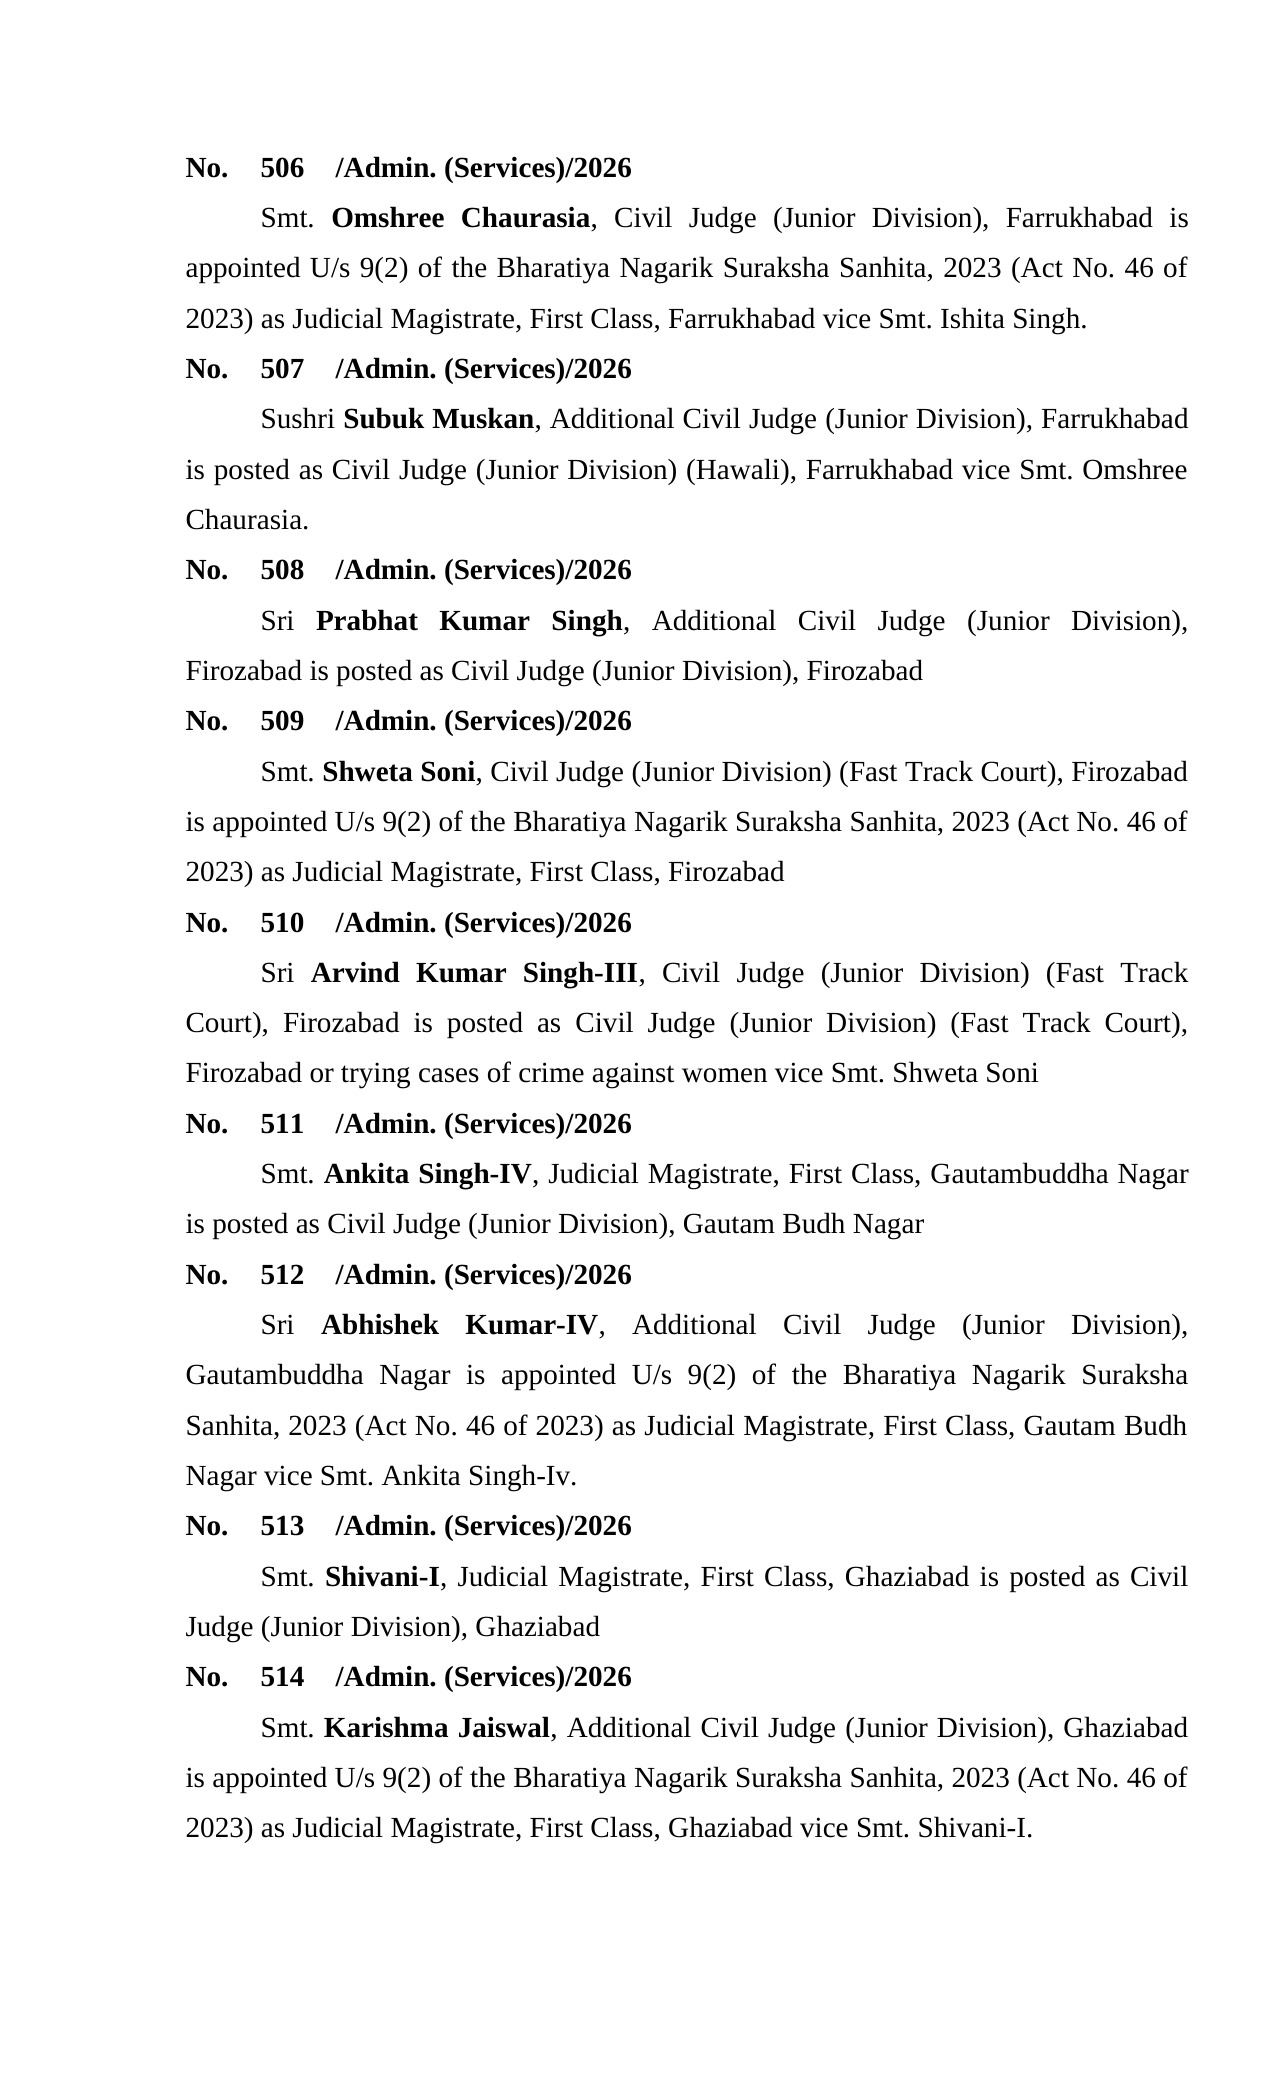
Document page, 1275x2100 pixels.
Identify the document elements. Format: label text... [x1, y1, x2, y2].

text Sri Abhishek Kumar-IV, Additional Civil Judge (Junior Division), Gautambuddha Nagar is appointed U/s 9(2) of the Bharatiya Nagarik Suraksha Sanhita, 2023 (Act No. 46 of 2023) as Judicial Magistrate, First Class, Gautam Budh Nagar vice Smt. Ankita Singh-Iv. [185, 1307, 1189, 1492]
text Smt. Shweta Soni, Civil Judge (Junior Division) (Fast Track Court), Firozabad is appointed U/s 9(2) of the Bharatiya Nagarik Suraksha Sanhita, 2023 (Act No. 46 of 2023) as Judicial Magistrate, First Class, Firozabad [185, 754, 1189, 888]
text No. 514 /Admin. (Services)/2026 [185, 1659, 1189, 1693]
text Sri Prabhat Kumar Singh, Additional Civil Judge (Junior Division), Firozabad is posted as Civil Judge (Junior Division), Firozabad [185, 603, 1189, 687]
text No. 512 /Admin. (Services)/2026 [185, 1257, 1189, 1290]
text No. 511 /Admin. (Services)/2026 [185, 1106, 1189, 1139]
text No. 509 /Admin. (Services)/2026 [185, 703, 1189, 737]
text No. 513 /Admin. (Services)/2026 [185, 1508, 1189, 1542]
text Smt. Omshree Chaurasia, Civil Judge (Junior Division), Farrukhabad is appointed U/s 9(2) of the Bharatiya Nagarik Suraksha Sanhita, 2023 (Act No. 46 of 2023) as Judicial Magistrate, First Class, Farrukhabad vice Smt. Ishita Singh. [185, 200, 1189, 334]
text No. 506 /Admin. (Services)/2026 [185, 150, 1189, 183]
text No. 510 /Admin. (Services)/2026 [185, 905, 1189, 938]
text Smt. Karishma Jaiswal, Additional Civil Judge (Junior Division), Ghaziabad is appointed U/s 9(2) of the Bharatiya Nagarik Suraksha Sanhita, 2023 (Act No. 46 of 2023) as Judicial Magistrate, First Class, Ghaziabad vice Smt. Shivani-I. [185, 1710, 1189, 1844]
text No. 508 /Admin. (Services)/2026 [185, 552, 1189, 586]
text Sushri Subuk Muskan, Additional Civil Judge (Junior Division), Farrukhabad is posted as Civil Judge (Junior Division) (Hawali), Farrukhabad vice Smt. Omshree Chaurasia. [185, 402, 1189, 536]
text Smt. Ankita Singh-IV, Judicial Magistrate, First Class, Gautambuddha Nagar is posted as Civil Judge (Junior Division), Gautam Budh Nagar [185, 1156, 1189, 1240]
text Sri Arvind Kumar Singh-III, Civil Judge (Junior Division) (Fast Track Court), Firozabad is posted as Civil Judge (Junior Division) (Fast Track Court), Firozabad or trying cases of crime against women vice Smt. Shweta Soni [185, 955, 1189, 1089]
text Smt. Shivani-I, Judicial Magistrate, First Class, Ghaziabad is posted as Civil Judge (Junior Division), Ghaziabad [185, 1559, 1189, 1643]
text No. 507 /Admin. (Services)/2026 [185, 351, 1189, 385]
